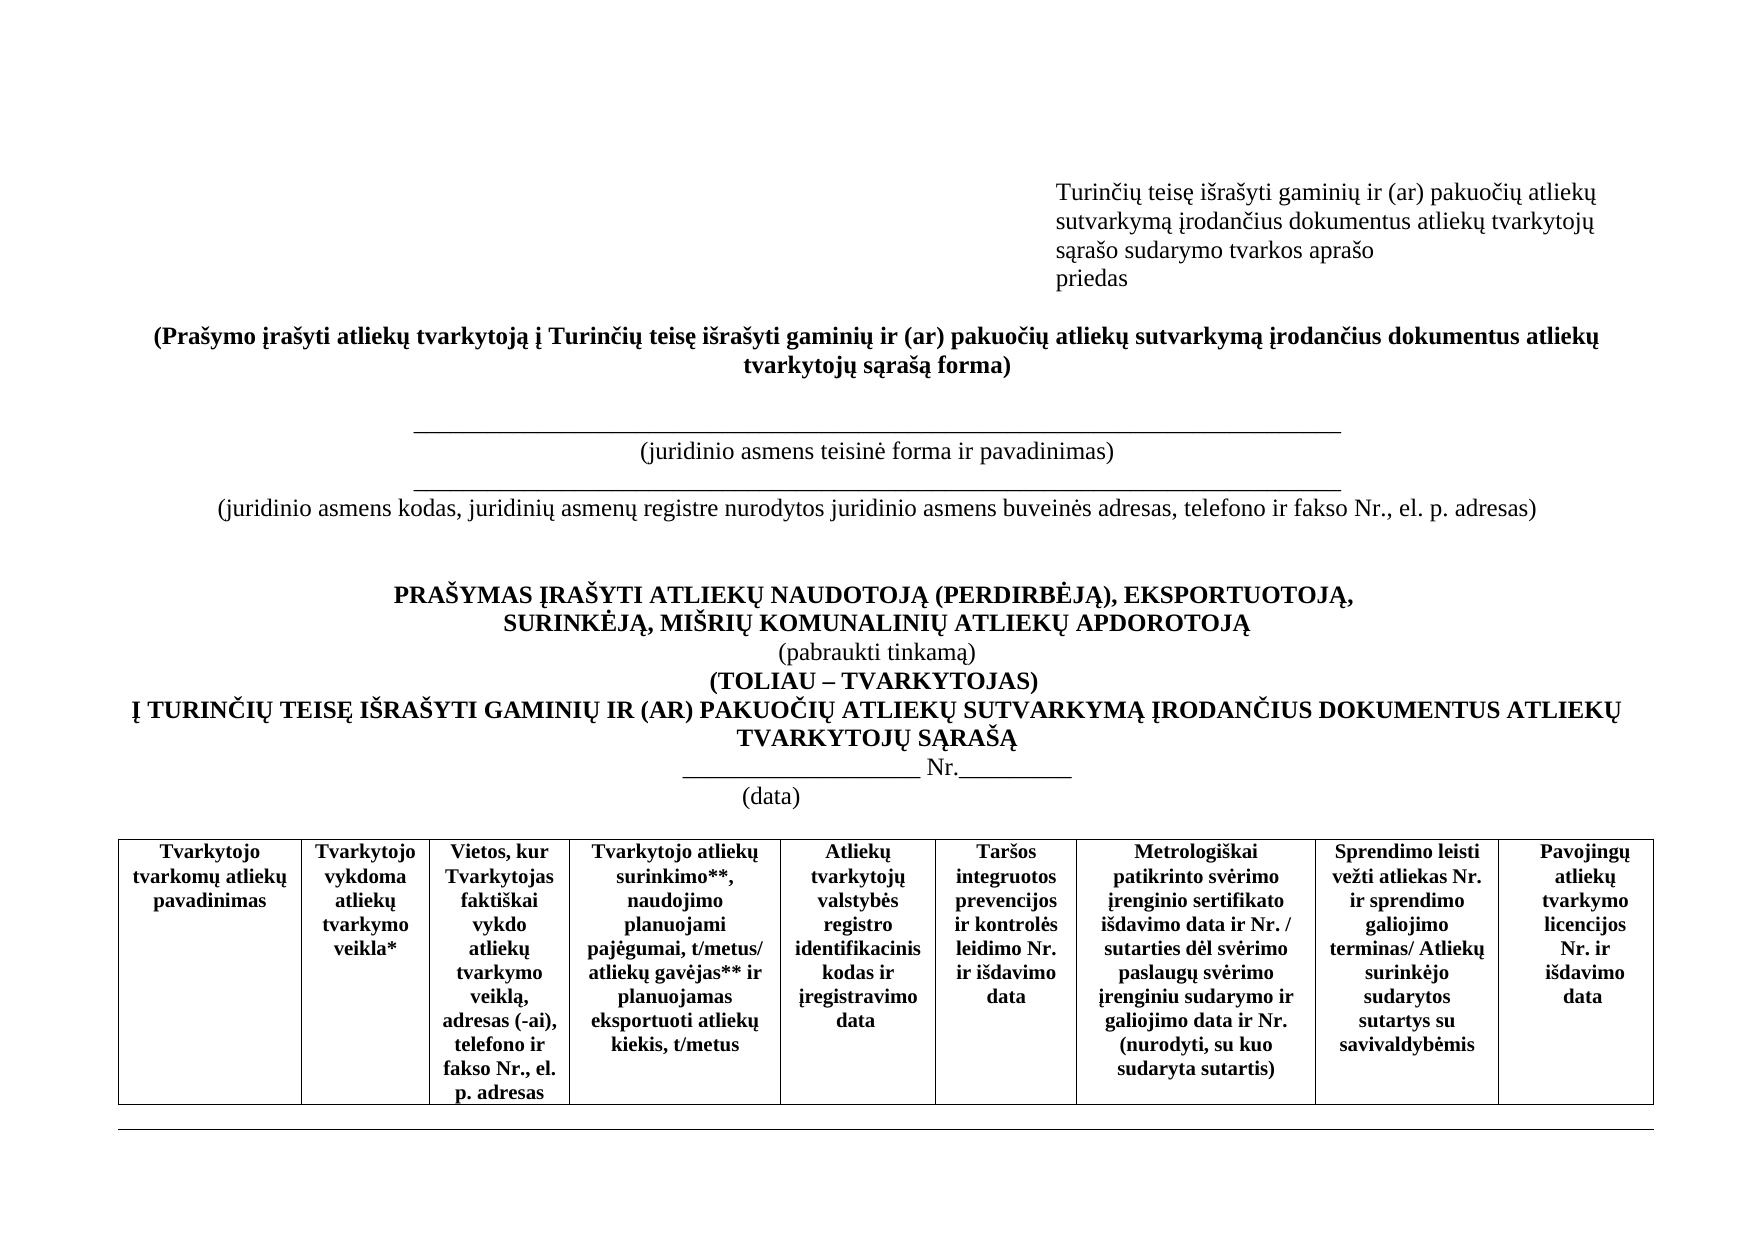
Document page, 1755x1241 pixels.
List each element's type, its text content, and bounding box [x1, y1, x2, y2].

table_cell [570, 1105, 781, 1129]
table_cell [429, 1105, 569, 1129]
text Į turinčių teisę išrašyti Gaminių ir (ar) pakuočių atliekų sutvarkymą įrodančius dokumentus atliekų tvarkytojų SĄRAŠĄ [118, 695, 1636, 752]
table_cell [118, 1105, 301, 1129]
table_header Sprendimo leisti vežti atliekas Nr. ir sprendimo galiojimo terminas/ Atliekų surinkėjo sudarytos sutartys su savivaldybėmis [1316, 840, 1498, 1104]
table_header Taršos integruotos prevencijos ir kontrolės leidimo Nr. ir išdavimo data [936, 840, 1076, 1104]
table_cell [1077, 1105, 1316, 1129]
table_cell [301, 1105, 429, 1129]
table_header Atliekų tvarkytojų valstybės registro identifikacinis kodas ir įregistravimo data [781, 840, 935, 1104]
table_cell [781, 1105, 936, 1129]
text (Prašymo įrašyti atliekų tvarkytoją į Turinčių teisę išrašyti gaminių ir (ar) pakuočių atliekų sutvarkymą įrodančius dokumentus atliekų tvarkytojų sąrašą forma) [118, 321, 1636, 378]
text ___________________ Nr._________ [118, 752, 1636, 781]
table_cell [1316, 1105, 1498, 1129]
table_header Pavojingų atliekų tvarkymo licencijos Nr. ir išdavimo data [1499, 840, 1653, 1104]
table_cell [1499, 1105, 1653, 1129]
text (TOLIAU – tvarkytojAS) [118, 666, 1636, 695]
text (juridinio asmens teisinė forma ir pavadinimas) [118, 436, 1636, 465]
text priedas [1056, 263, 1636, 292]
text _ [118, 407, 1636, 436]
table_header Metrologiškai patikrinto svėrimo įrenginio sertifikato išdavimo data ir Nr. / sutarties dėl svėrimo paslaugų svėrimo įrenginiu sudarymo ir galiojimo data ir Nr. (nurodyti, su kuo sudaryta sutartis) [1077, 840, 1315, 1104]
table_header Tvarkytojo tvarkomų atliekų pavadinimas [119, 840, 301, 1104]
text (juridinio asmens kodas, juridinių asmenų registre nurodytos juridinio asmens buveinės adresas, telefono ir fakso Nr., el. p. adresas) [118, 493, 1636, 522]
text (data) [118, 781, 1636, 810]
table_header Tvarkytojo atliekų surinkimo**, naudojimo planuojami pajėgumai, t/metus/ atliekų gavėjas** ir planuojamas eksportuoti atliekų kiekis, t/metus [570, 840, 780, 1104]
text SURINKĖJĄ, mišrių komunalinių atliekų apdorotoją [118, 608, 1636, 637]
text (pabraukti tinkamą) [118, 637, 1636, 666]
text _ [118, 465, 1636, 493]
text Turinčių teisę išrašyti gaminių ir (ar) pakuočių atliekų sutvarkymą įrodančius dokumentus atliekų tvarkytojų sąrašo sudarymo tvarkos aprašo [1056, 177, 1636, 263]
table_header Vietos, kur Tvarkytojas faktiškai vykdo atliekų tvarkymo veiklą, adresas (-ai), telefono ir fakso Nr., el. p. adresas [430, 840, 569, 1104]
text PRAŠYMAS ĮRAŠYTI atliekų NAUDOTOJĄ (PERDIRBĖJĄ), EKSPORTUOTOJĄ, [118, 580, 1636, 608]
table_header Tvarkytojo vykdoma atliekų tvarkymo veikla* [302, 840, 429, 1104]
table_cell [936, 1105, 1077, 1129]
